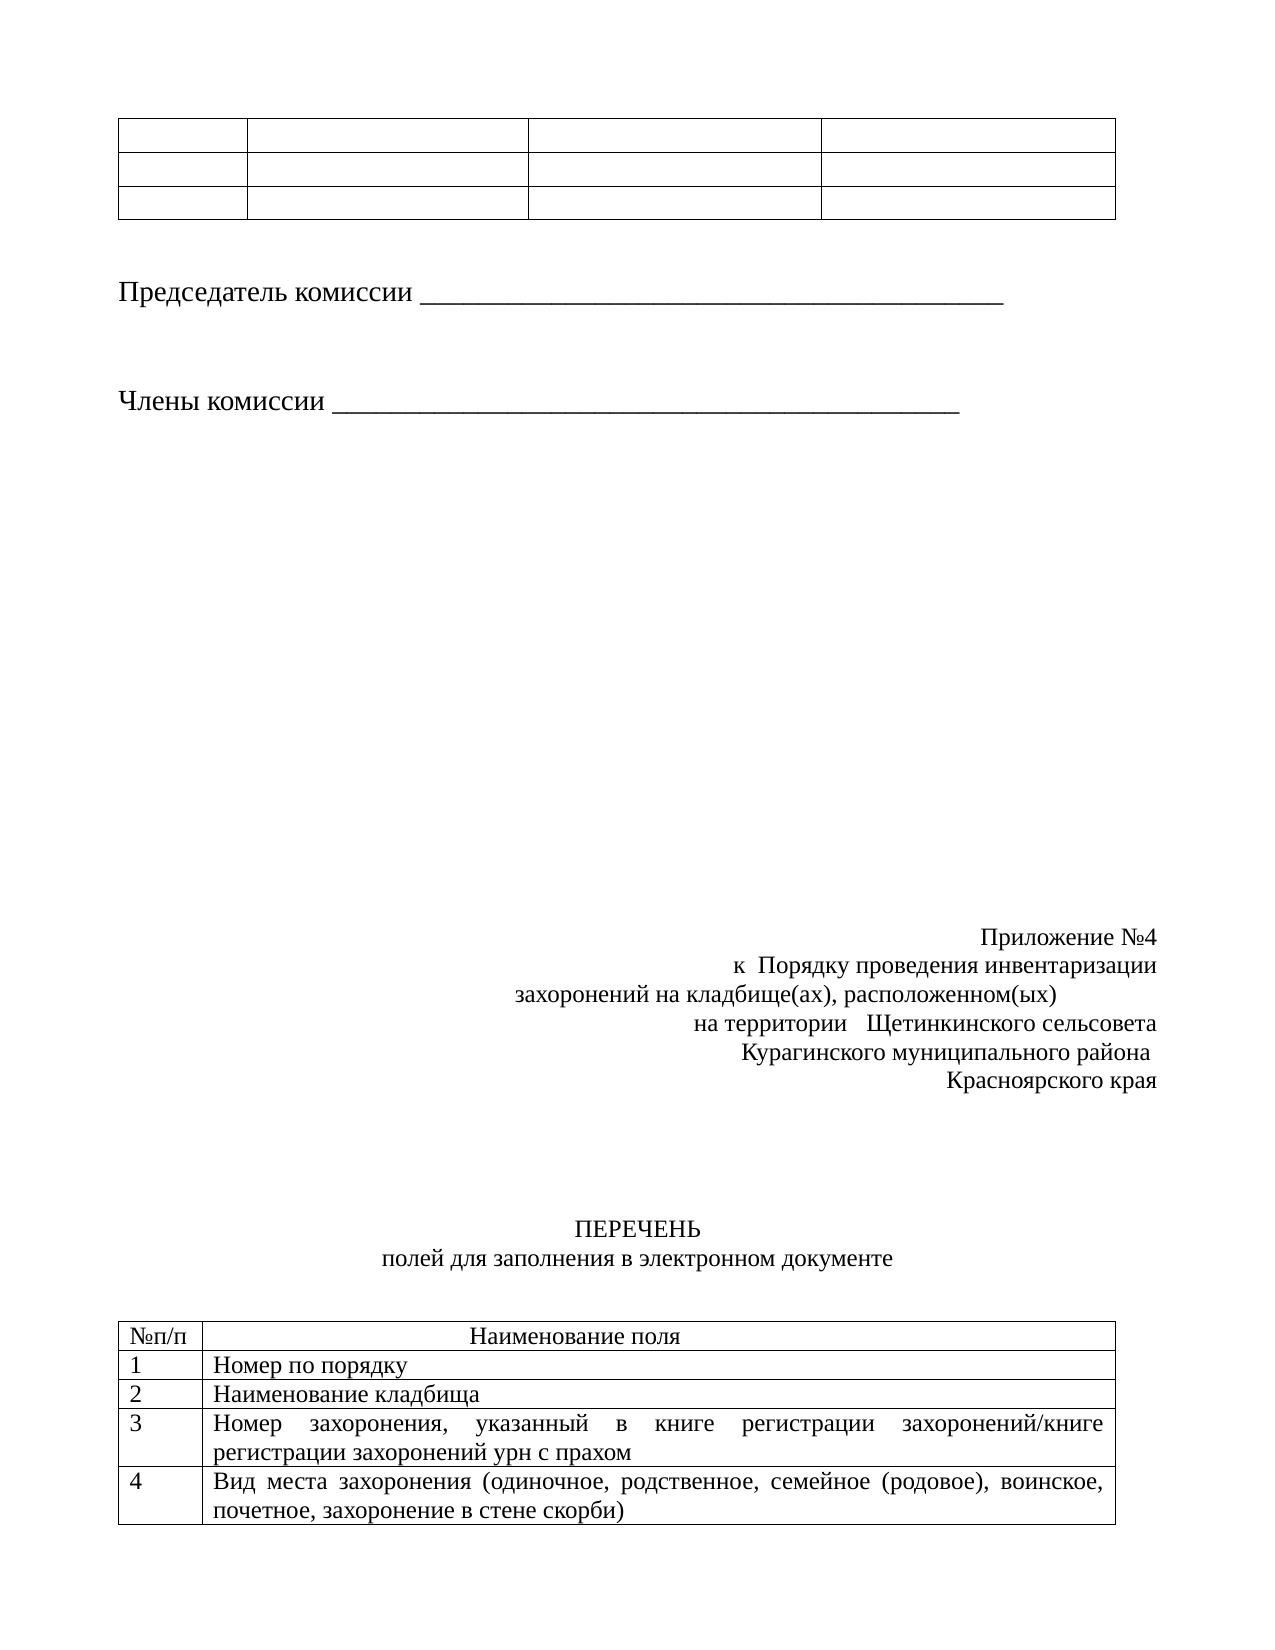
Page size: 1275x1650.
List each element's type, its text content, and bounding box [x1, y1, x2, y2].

table_cell [248, 187, 528, 219]
table_cell [248, 119, 528, 152]
table_cell [119, 119, 247, 152]
table_cell [822, 119, 1115, 152]
table_cell [822, 153, 1115, 186]
table_cell Вид места захоронения (одиночное, родственное, семейное (родовое), воинское, почетное, захоронение в стене скорби) [203, 1467, 1115, 1523]
table_cell [529, 153, 821, 186]
text полей для заполнения в электронном документе [118, 1243, 1157, 1272]
table_cell [248, 153, 528, 186]
table_cell Наименование кладбища [203, 1380, 1115, 1408]
table_cell [529, 119, 821, 152]
text ПЕРЕЧЕНЬ [118, 1214, 1157, 1243]
text Красноярского края [118, 1065, 1157, 1094]
text Председатель комиссии ________________________________________ [118, 274, 1157, 307]
table_cell Номер по порядку [203, 1351, 1115, 1379]
text к Порядку проведения инвентаризации [118, 950, 1157, 979]
text Приложение №4 [118, 922, 1157, 950]
table_header Наименование поля [203, 1322, 1115, 1350]
table_cell 1 [119, 1351, 202, 1379]
text Курагинского муниципального района [118, 1037, 1157, 1065]
text Члены комиссии ___________________________________________ [118, 383, 1157, 416]
table_cell 2 [119, 1380, 202, 1408]
table_cell [822, 187, 1115, 219]
table_cell 4 [119, 1467, 202, 1523]
text на территории Щетинкинского сельсовета [118, 1008, 1157, 1037]
table_cell [119, 153, 247, 186]
table_cell [529, 187, 821, 219]
table_cell Номер захоронения, указанный в книге регистрации захоронений/книге регистрации захоронений урн с прахом [203, 1409, 1115, 1466]
table_cell [119, 187, 247, 219]
table_cell 3 [119, 1409, 202, 1466]
text захоронений на кладбище(ах), расположенном(ых) [118, 979, 1157, 1008]
table_header №п/п [119, 1322, 202, 1350]
